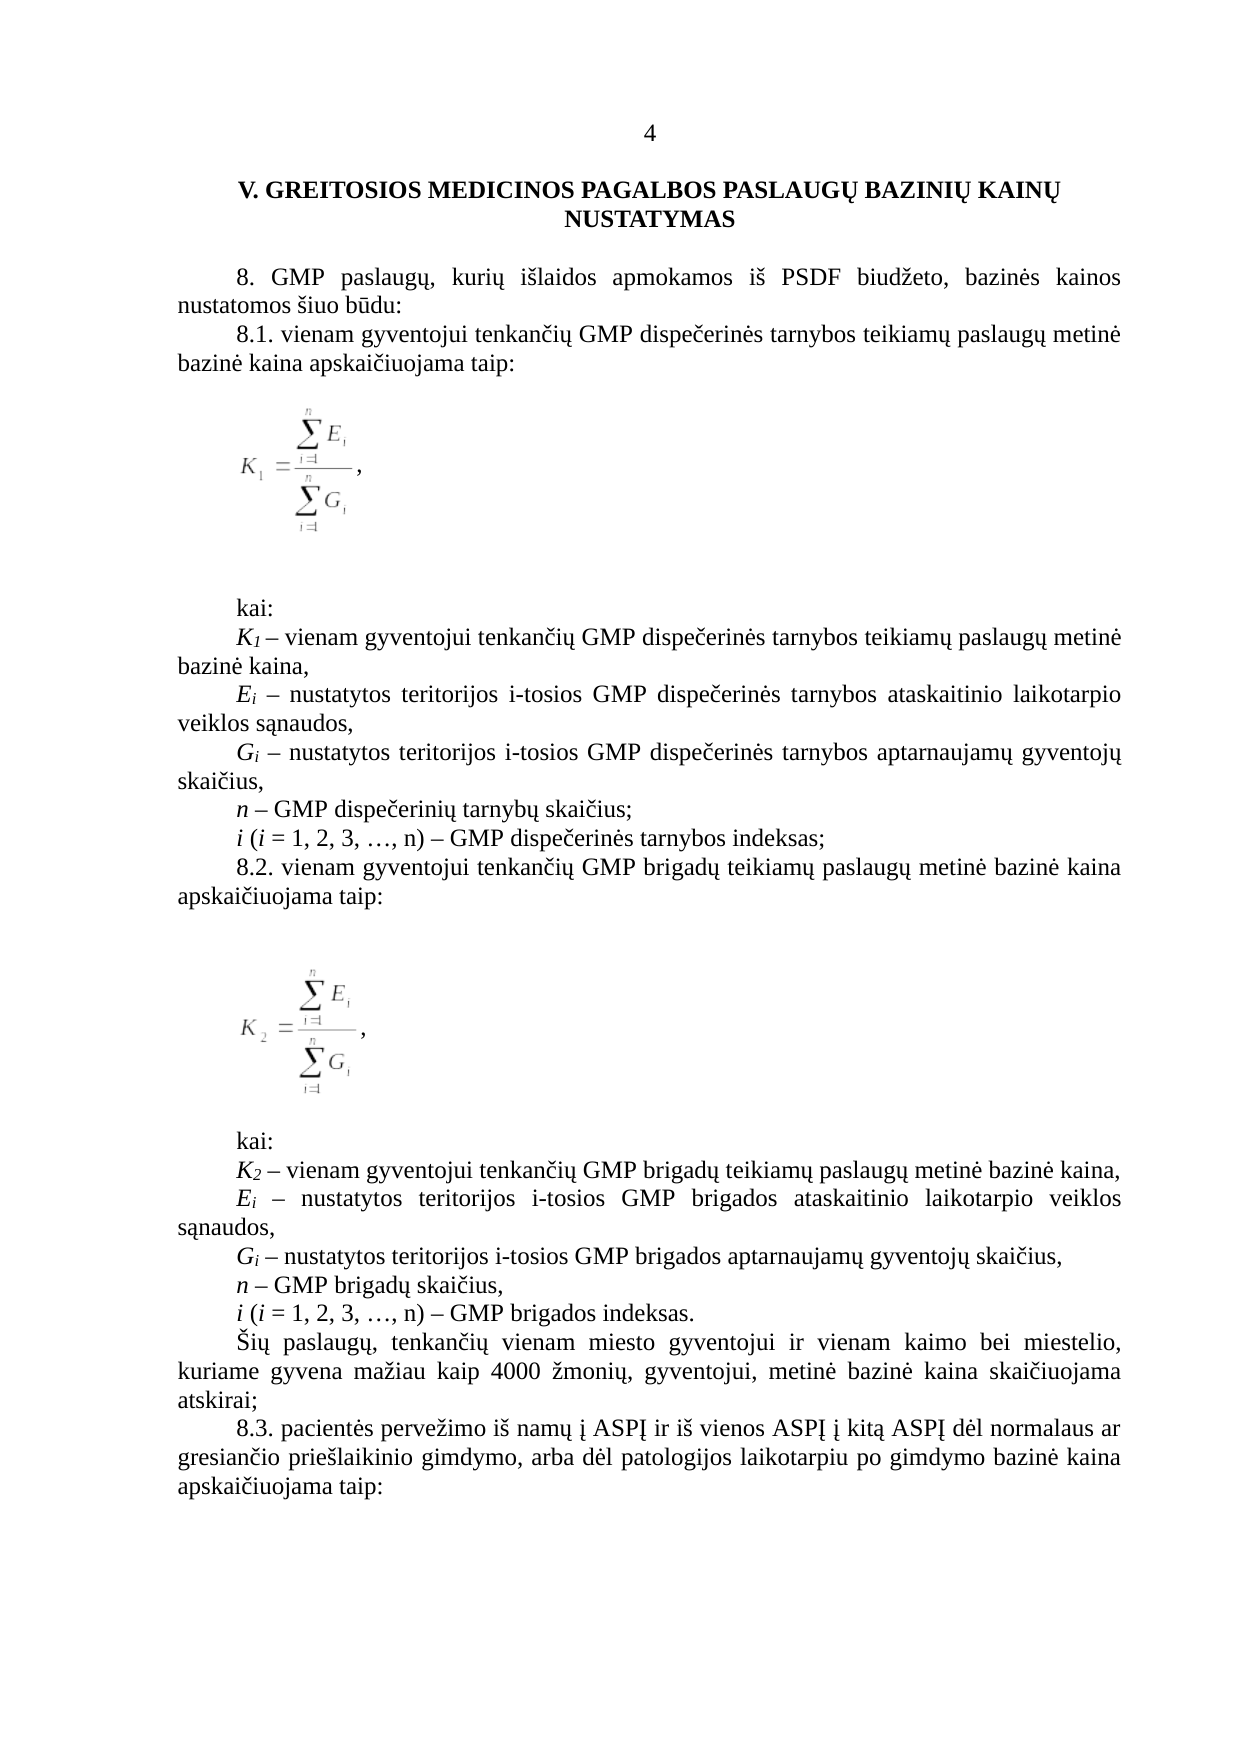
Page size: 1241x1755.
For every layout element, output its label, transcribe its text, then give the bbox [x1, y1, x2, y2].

text Gi – nustatytos teritorijos i-tosios GMP brigados aptarnaujamų gyventojų skaičius, [177, 1241, 1122, 1270]
text Ei – nustatytos teritorijos i-tosios GMP brigados ataskaitinio laikotarpio veiklos sąnaudos, [177, 1183, 1122, 1241]
text kai: [177, 1126, 1122, 1155]
text n – GMP brigadų skaičius, [177, 1270, 1122, 1298]
text V. GREITOSIOS MEDICINOS PAGALBOS PASLAUGŲ BAZINIŲ KAINŲ NUSTATYMAS [177, 176, 1122, 233]
text 8.3. pacientės pervežimo iš namų į ASPĮ ir iš vienos ASPĮ į kitą ASPĮ dėl normalaus ar gresiančio priešlaikinio gimdymo, arba dėl patologijos laikotarpiu po gimdymo bazinė kaina apskaičiuojama taip: [177, 1413, 1122, 1500]
text kai: [177, 593, 1122, 622]
text Gi – nustatytos teritorijos i-tosios GMP dispečerinės tarnybos aptarnaujamų gyventojų skaičius, [177, 737, 1122, 794]
text 8.1. vienam gyventojui tenkančių GMP dispečerinės tarnybos teikiamų paslaugų metinė bazinė kaina apskaičiuojama taip: [177, 319, 1122, 377]
text K2 – vienam gyventojui tenkančių GMP brigadų teikiamų paslaugų metinė bazinė kaina, [177, 1155, 1122, 1183]
text , [177, 938, 1122, 1097]
text n – GMP dispečerinių tarnybų skaičius; [177, 794, 1122, 823]
text K1 – vienam gyventojui tenkančių GMP dispečerinės tarnybos teikiamų paslaugų metinė bazinė kaina, [177, 622, 1122, 679]
text 8. GMP paslaugų, kurių išlaidos apmokamos iš PSDF biudžeto, bazinės kainos nustatomos šiuo būdu: [177, 262, 1122, 319]
text i (i = 1, 2, 3, …, n) – GMP dispečerinės tarnybos indeksas; [177, 823, 1122, 852]
text i (i = 1, 2, 3, …, n) – GMP brigados indeksas. [177, 1298, 1122, 1327]
text 8.2. vienam gyventojui tenkančių GMP brigadų teikiamų paslaugų metinė bazinė kaina apskaičiuojama taip: [177, 852, 1122, 909]
text Šių paslaugų, tenkančių vienam miesto gyventojui ir vienam kaimo bei miestelio, kuriame gyvena mažiau kaip 4000 žmonių, gyventojui, metinė bazinė kaina skaičiuojama atskirai; [177, 1327, 1122, 1413]
text Ei – nustatytos teritorijos i-tosios GMP dispečerinės tarnybos ataskaitinio laikotarpio veiklos sąnaudos, [177, 679, 1122, 737]
text , [177, 377, 1122, 536]
